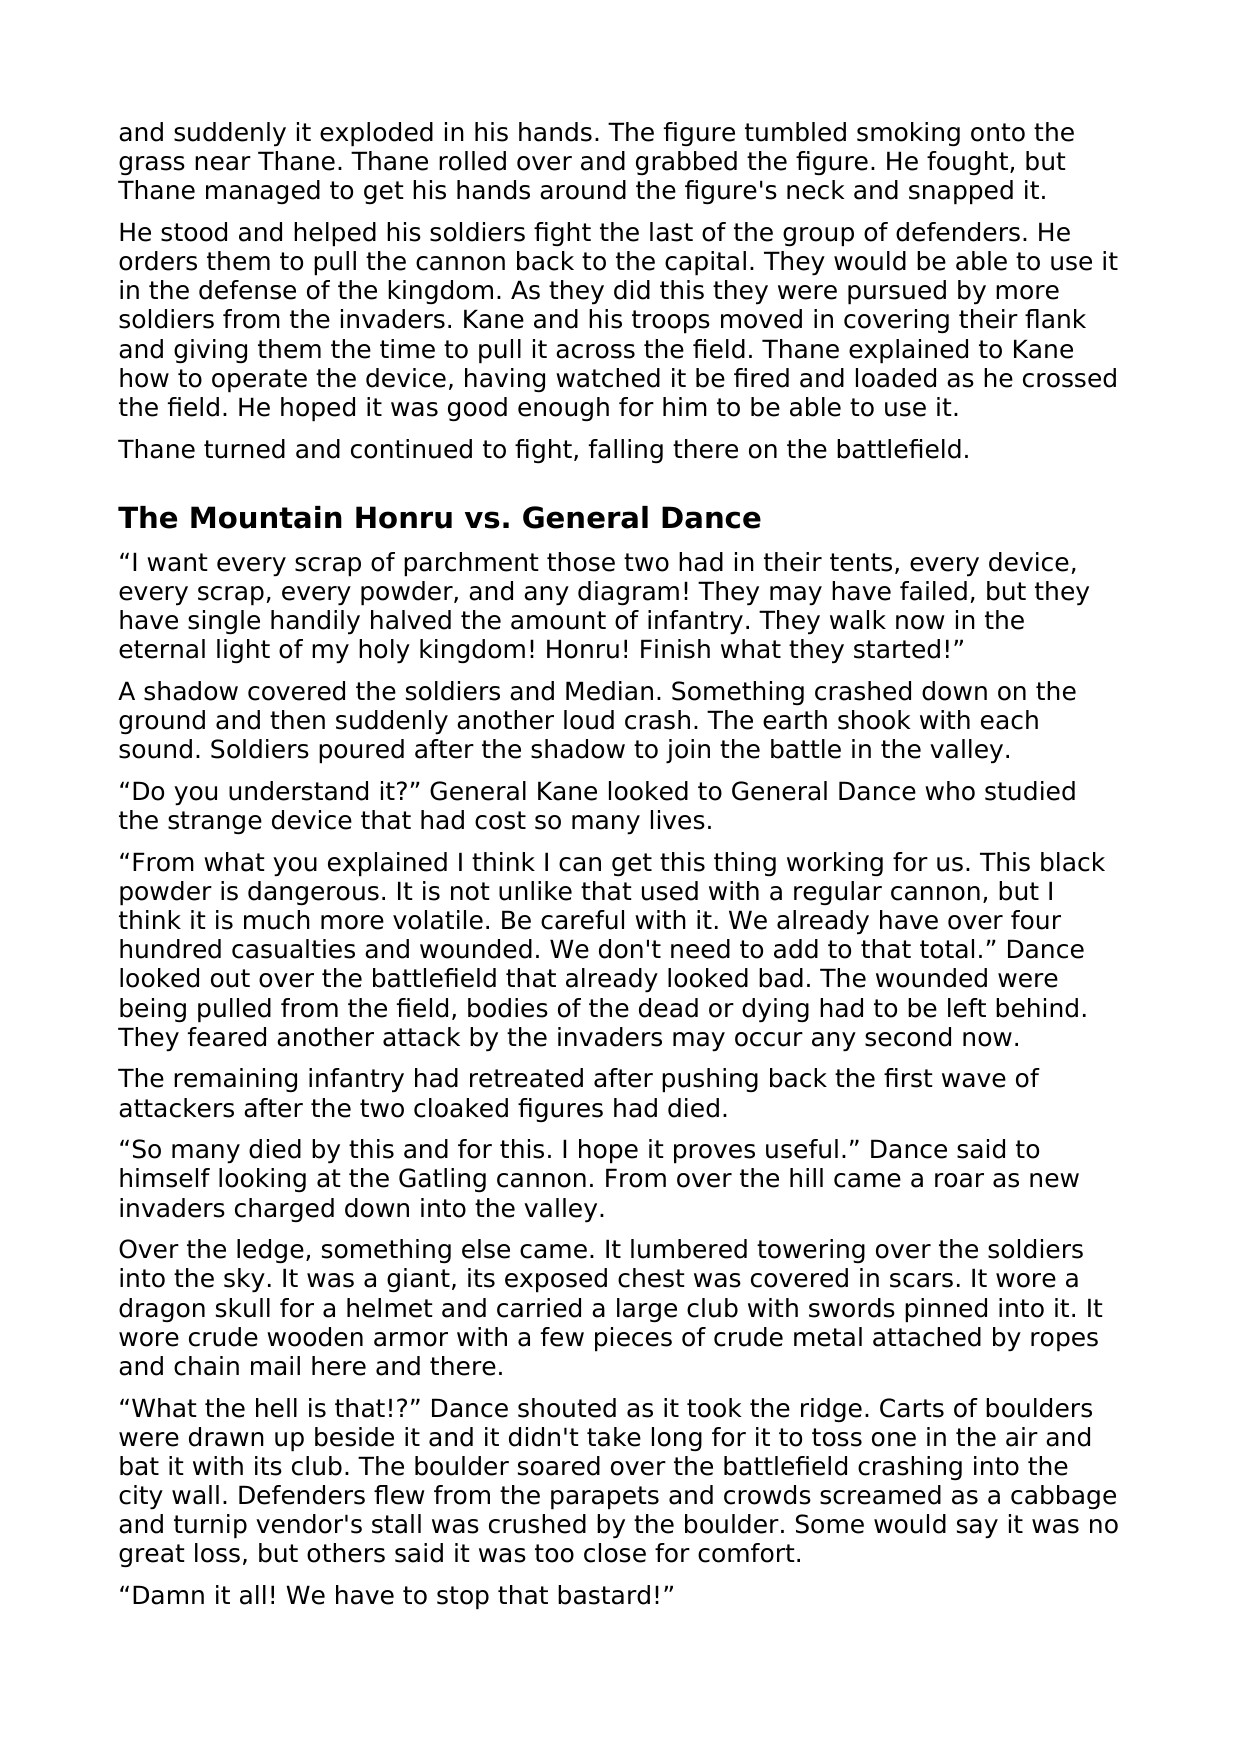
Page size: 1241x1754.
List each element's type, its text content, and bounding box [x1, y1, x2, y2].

subtitle The Mountain Honru vs. General Dance [118, 501, 1122, 535]
text “From what you explained I think I can get this thing working for us. This black powder is dangerous. It is not unlike that used with a regular cannon, but I think it is much more volatile. Be careful with it. We already have over four hundred casualties and wounded. We don't need to add to that total.” Dance looked out over the battlefield that already looked bad. The wounded were being pulled from the field, bodies of the dead or dying had to be left behind. They feared another attack by the invaders may occur any second now. [118, 848, 1122, 1052]
text and suddenly it exploded in his hands. The figure tumbled smoking onto the grass near Thane. Thane rolled over and grabbed the figure. He fought, but Thane managed to get his hands around the figure's neck and snapped it. [118, 118, 1122, 206]
text “Damn it all! We have to stop that bastard!” [118, 1581, 1122, 1610]
text He stood and helped his soldiers fight the last of the group of defenders. He orders them to pull the cannon back to the capital. They would be able to use it in the defense of the kingdom. As they did this they were pursued by more soldiers from the invaders. Kane and his troops moved in covering their flank and giving them the time to pull it across the field. Thane explained to Kane how to operate the device, having watched it be fired and loaded as he crossed the field. He hoped it was good enough for him to be able to use it. [118, 218, 1122, 422]
text “So many died by this and for this. I hope it proves useful.” Dance said to himself looking at the Gatling cannon. From over the hill came a roar as new invaders charged down into the valley. [118, 1135, 1122, 1223]
text “What the hell is that!?” Dance shouted as it took the ridge. Carts of boulders were drawn up beside it and it didn't take long for it to toss one in the air and bat it with its club. The boulder soared over the battlefield crashing into the city wall. Defenders flew from the parapets and crowds screamed as a cabbage and turnip vendor's stall was crushed by the boulder. Some would say it was no great loss, but others said it was too close for comfort. [118, 1394, 1122, 1569]
text “I want every scrap of parchment those two had in their tents, every device, every scrap, every powder, and any diagram! They may have failed, but they have single handily halved the amount of infantry. They walk now in the eternal light of my holy kingdom! Honru! Finish what they started!” [118, 548, 1122, 664]
text A shadow covered the soldiers and Median. Something crashed down on the ground and then suddenly another loud crash. The earth shook with each sound. Soldiers poured after the shadow to join the battle in the valley. [118, 677, 1122, 764]
text “Do you understand it?” General Kane looked to General Dance who studied the strange device that had cost so many lives. [118, 777, 1122, 835]
text Thane turned and continued to fight, falling there on the battlefield. [118, 435, 1122, 464]
text The remaining infantry had retreated after pushing back the first wave of attackers after the two cloaked figures had died. [118, 1064, 1122, 1123]
text Over the ledge, something else came. It lumbered towering over the soldiers into the sky. It was a giant, its exposed chest was covered in scars. It wore a dragon skull for a helmet and carried a large club with swords pinned into it. It wore crude wooden armor with a few pieces of crude metal attached by ropes and chain mail here and there. [118, 1235, 1122, 1381]
